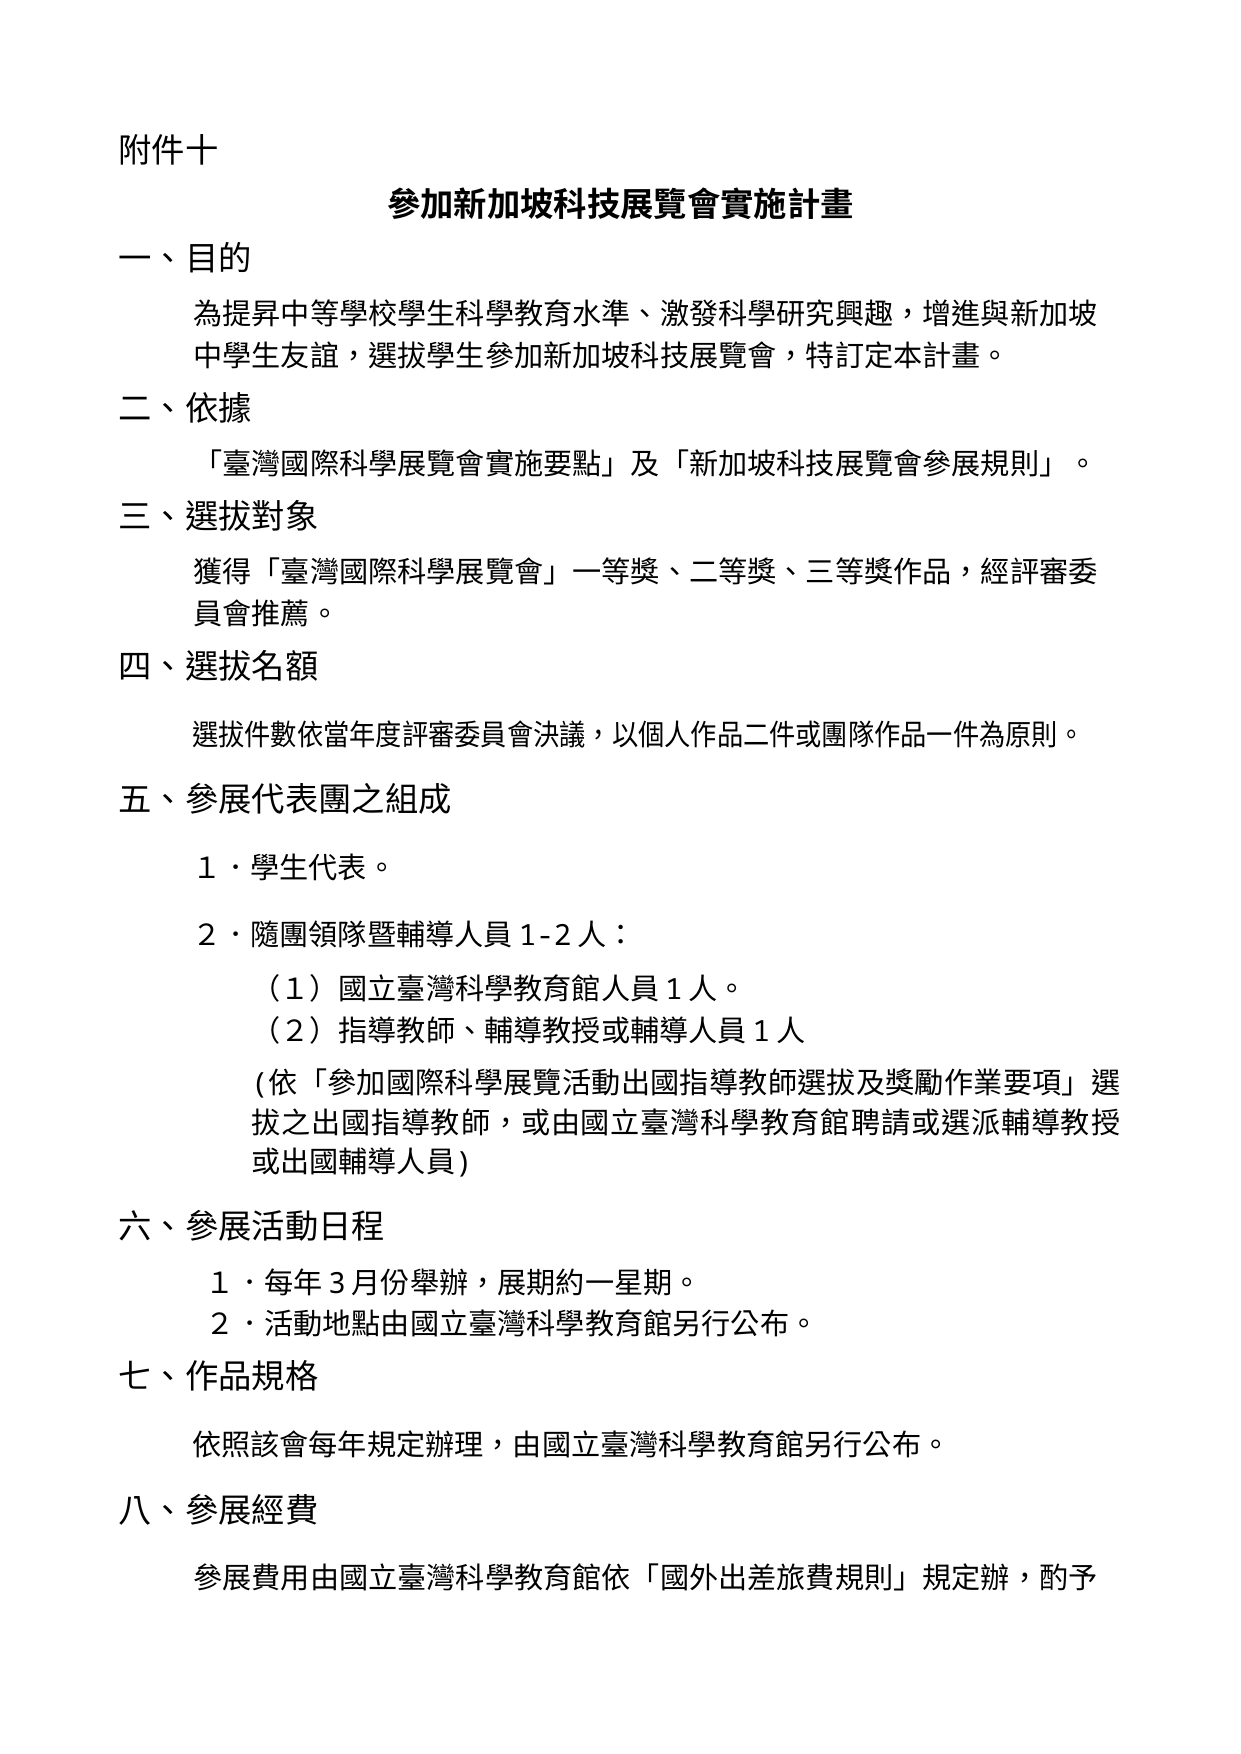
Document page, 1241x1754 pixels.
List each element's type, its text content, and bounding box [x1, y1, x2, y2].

text （１）國立臺灣科學教育館人員1人。 [251, 966, 1122, 1008]
text 二、依據 [118, 387, 1122, 428]
text ２．活動地點由國立臺灣科學教育館另行公布。 [206, 1301, 1122, 1343]
text 獲得「臺灣國際科學展覽會」一等獎、二等獎、三等獎作品，經評審委員會推薦。 [193, 549, 1122, 633]
text 七、作品規格 [118, 1356, 1122, 1397]
text 「臺灣國際科學展覽會實施要點」及「新加坡科技展覽會參展規則」。 [193, 441, 1122, 483]
text （２）指導教師、輔導教授或輔導人員1人 [251, 1008, 1122, 1049]
text 為提昇中等學校學生科學教育水準、激發科學研究興趣，增進與新加坡中學生友誼，選拔學生參加新加坡科技展覽會，特訂定本計畫。 [193, 291, 1122, 374]
text 四、選拔名額 [118, 645, 1122, 687]
text 依照該會每年規定辦理，由國立臺灣科學教育館另行公布。 [192, 1422, 1122, 1464]
text 六、參展活動日程 [118, 1206, 1122, 1247]
text 八、參展經費 [118, 1489, 1122, 1531]
text ２．隨團領隊暨輔導人員1-2人： [192, 912, 1122, 953]
text １．學生代表。 [192, 845, 1122, 887]
text (依「參加國際科學展覽活動出國指導教師選拔及獎勵作業要項」選拔之出國指導教師，或由國立臺灣科學教育館聘請或選派輔導教授或出國輔導人員) [251, 1062, 1122, 1181]
text 附件十 [118, 131, 1122, 170]
text 參加新加坡科技展覽會實施計畫 [118, 183, 1122, 224]
text 五、參展代表團之組成 [118, 778, 1122, 820]
text 選拔件數依當年度評審委員會決議，以個人作品二件或團隊作品一件為原則。 [192, 712, 1122, 753]
text １．每年3月份舉辦，展期約一星期。 [206, 1260, 1122, 1301]
text 三、選拔對象 [118, 495, 1122, 537]
text 一、目的 [118, 237, 1122, 278]
text 參展費用由國立臺灣科學教育館依「國外出差旅費規則」規定辦，酌予 [193, 1556, 1122, 1597]
